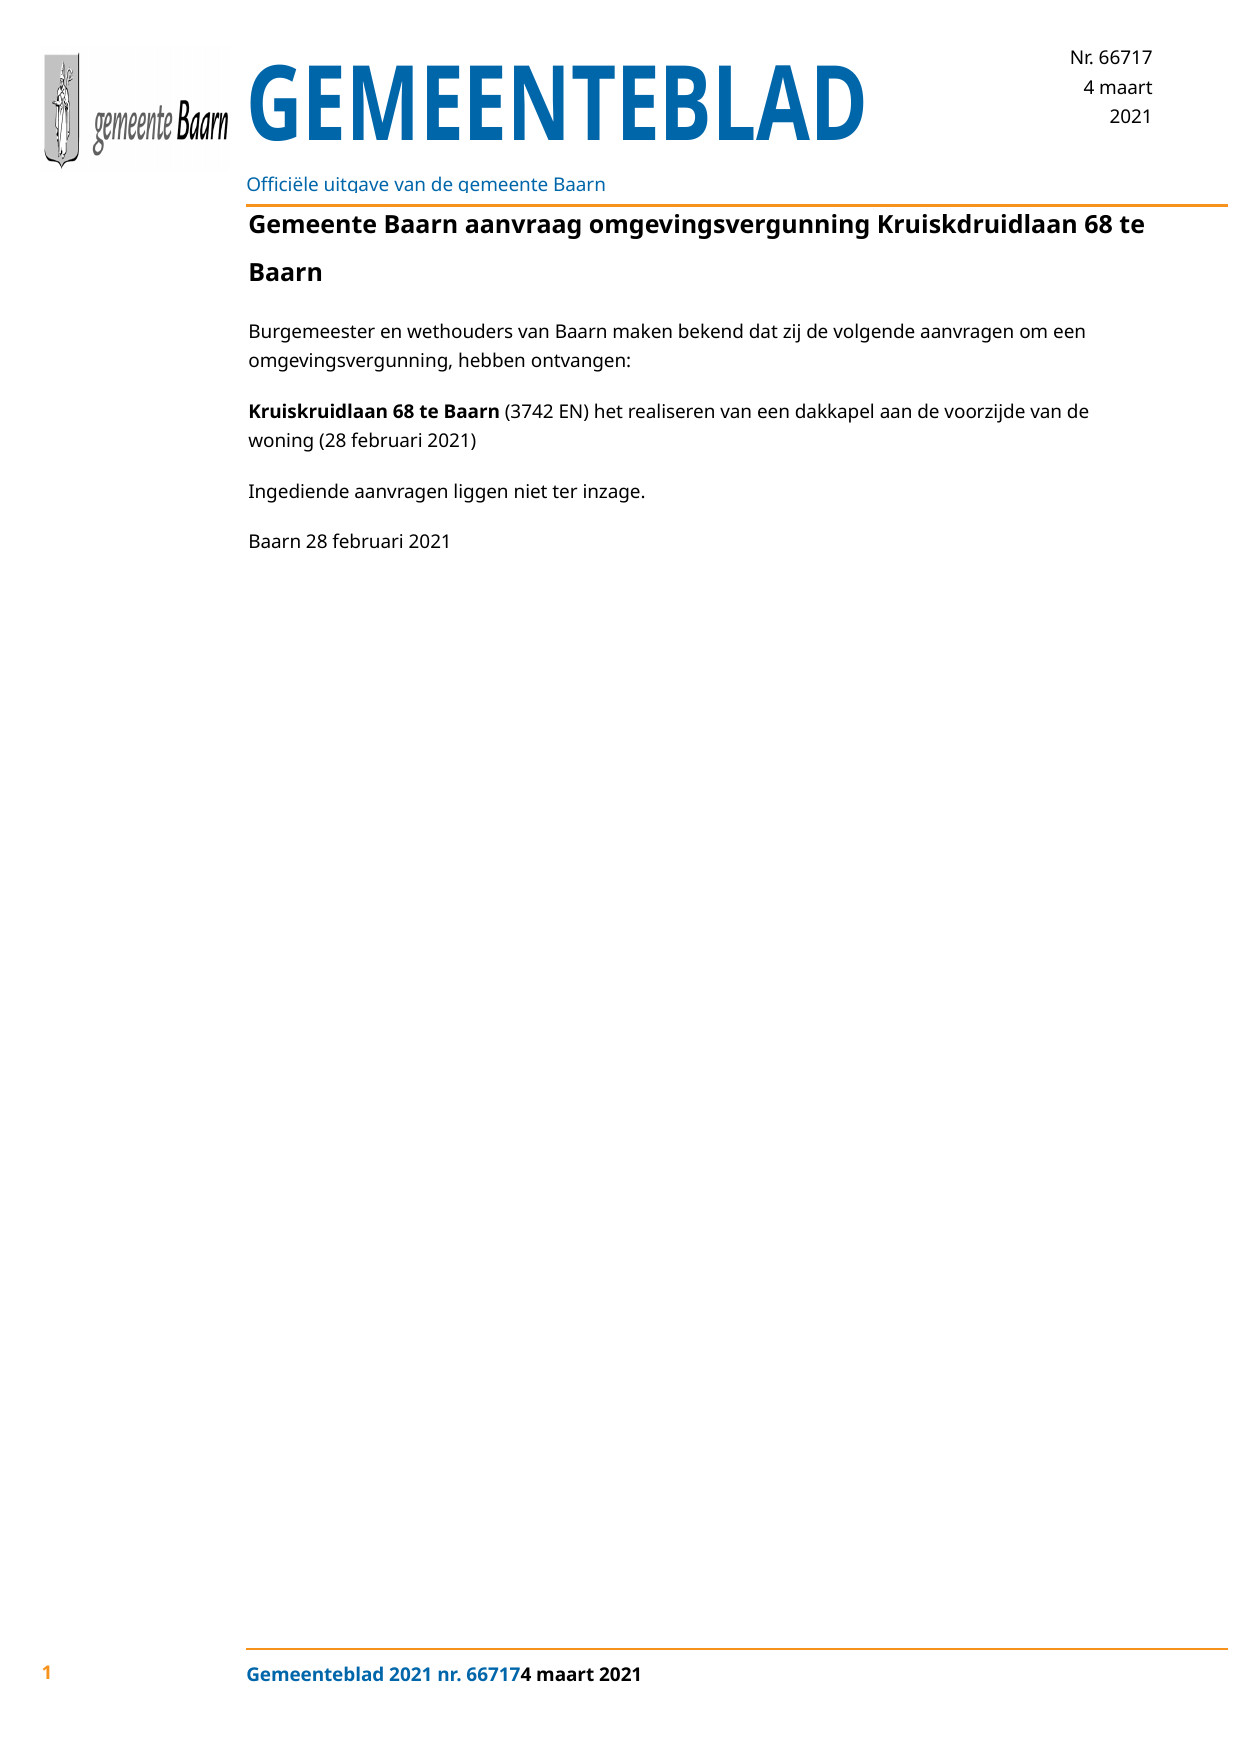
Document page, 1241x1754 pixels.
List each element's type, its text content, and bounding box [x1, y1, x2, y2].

text Ingediende aanvragen liggen niet ter inzage. [248, 478, 1152, 504]
text Gemeente Baarn aanvraag omgevingsvergunning Kruiskdruidlaan 68 te Baarn [248, 207, 1152, 288]
text Kruiskruidlaan 68 te Baarn (3742 EN) het realiseren van een dakkapel aan de voorzijde van de woning (28 februari 2021) [248, 398, 1152, 453]
text Baarn 28 februari 2021 [248, 528, 1152, 554]
text Burgemeester en wethouders van Baarn maken bekend dat zij de volgende aanvragen om een omgevingsvergunning, hebben ontvangen: [248, 318, 1152, 373]
picture [41, 47, 231, 172]
